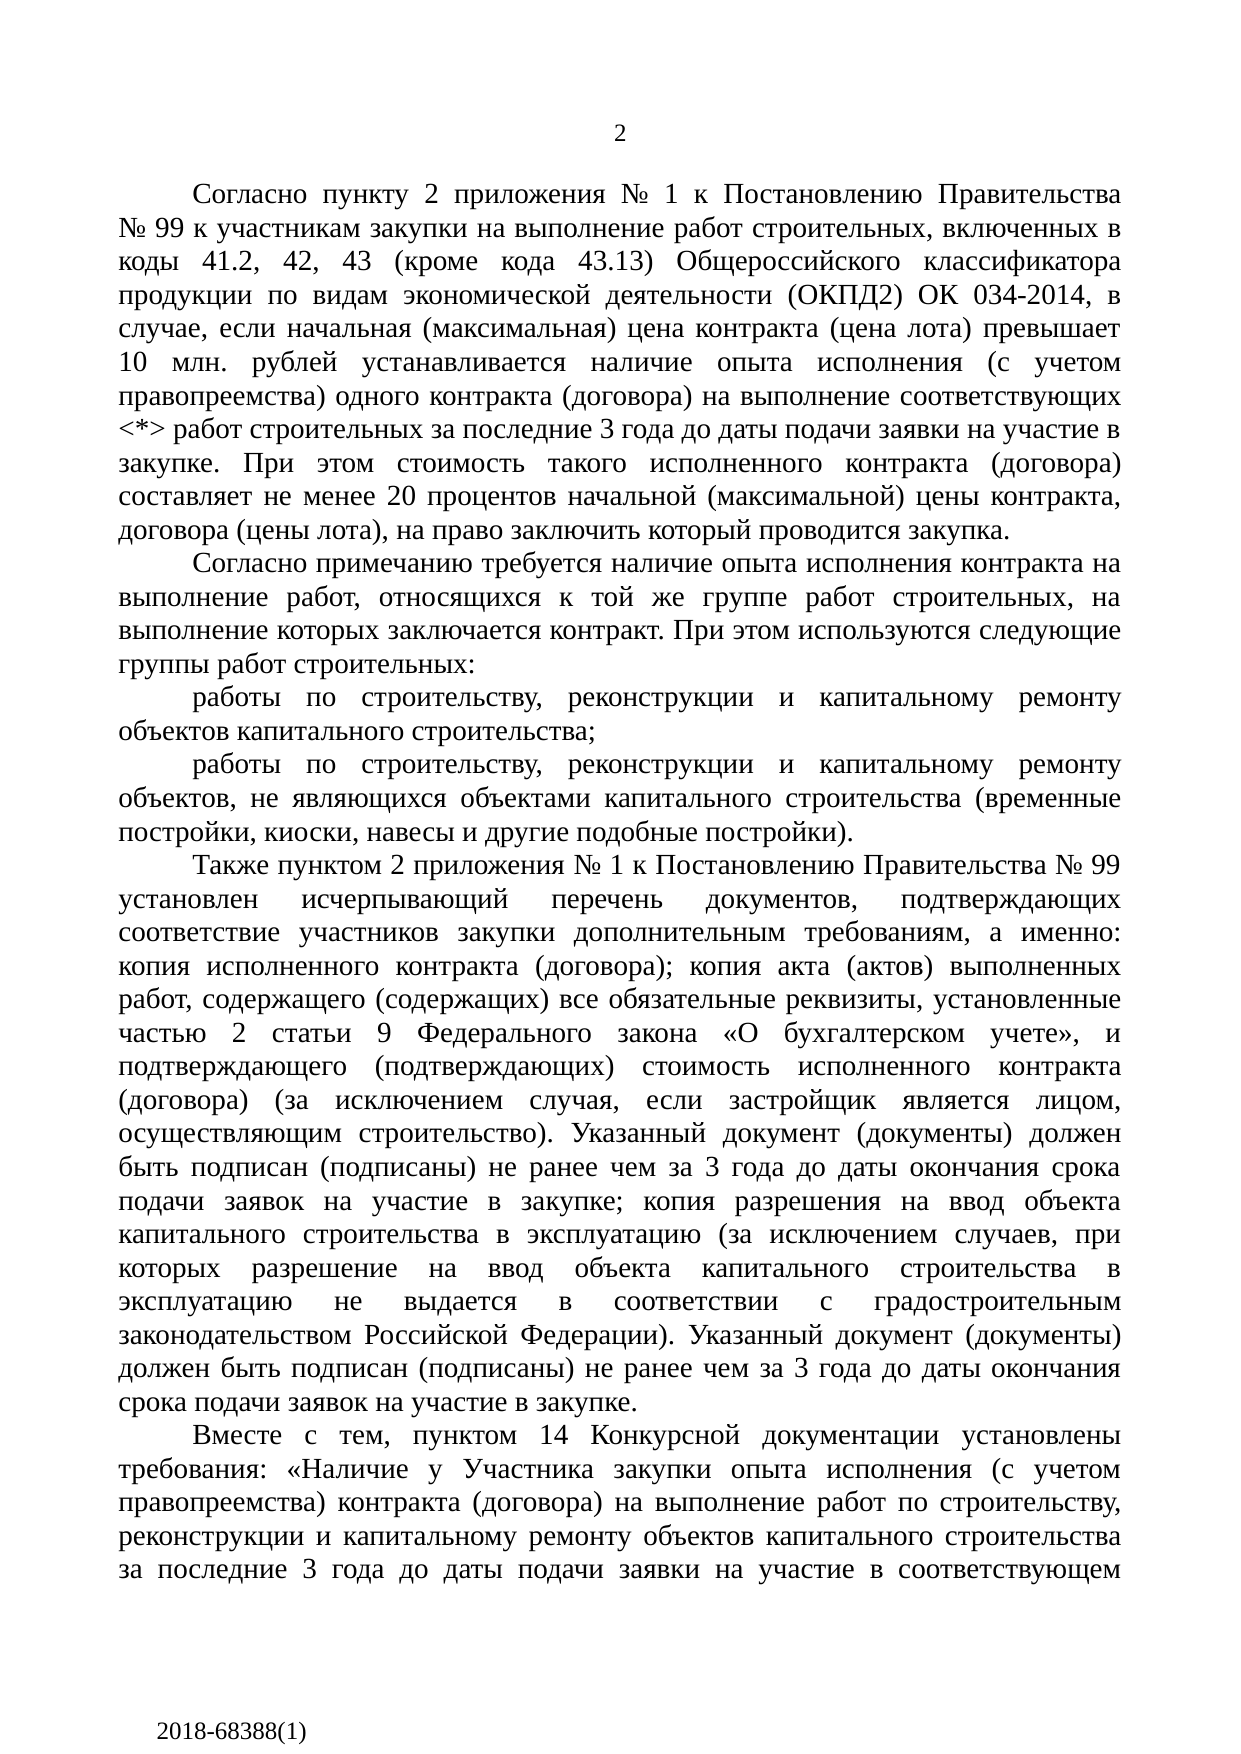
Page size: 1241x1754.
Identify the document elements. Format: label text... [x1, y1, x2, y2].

text Вместе с тем, пунктом 14 Конкурсной документации установлены требования: «Наличие у Участника закупки опыта исполнения (с учетом правопреемства) контракта (договора) на выполнение работ по строительству, реконструкции и капитальному ремонту объектов капитального строительства за последние 3 года до даты подачи заявки на участие в соответствующем [118, 1417, 1122, 1585]
text Также пунктом 2 приложения № 1 к Постановлению Правительства № 99 установлен исчерпывающий перечень документов, подтверждающих соответствие участников закупки дополнительным требованиям, а именно: копия исполненного контракта (договора); копия акта (актов) выполненных работ, содержащего (содержащих) все обязательные реквизиты, установленные частью 2 статьи 9 Федерального закона «О бухгалтерском учете», и подтверждающего (подтверждающих) стоимость исполненного контракта (договора) (за исключением случая, если застройщик является лицом, осуществляющим строительство). Указанный документ (документы) должен быть подписан (подписаны) не ранее чем за 3 года до даты окончания срока подачи заявок на участие в закупке; копия разрешения на ввод объекта капитального строительства в эксплуатацию (за исключением случаев, при которых разрешение на ввод объекта капитального строительства в эксплуатацию не выдается в соответствии с градостроительным законодательством Российской Федерации). Указанный документ (документы) должен быть подписан (подписаны) не ранее чем за 3 года до даты окончания срока подачи заявок на участие в закупке. [118, 847, 1122, 1417]
text работы по строительству, реконструкции и капитальному ремонту объектов, не являющихся объектами капитального строительства (временные постройки, киоски, навесы и другие подобные постройки). [118, 747, 1122, 847]
text Согласно примечанию требуется наличие опыта исполнения контракта на выполнение работ, относящихся к той же группе работ строительных, на выполнение которых заключается контракт. При этом используются следующие группы работ строительных: [118, 545, 1122, 679]
text Согласно пункту 2 приложения № 1 к Постановлению Правительства № 99 к участникам закупки на выполнение работ строительных, включенных в коды 41.2, 42, 43 (кроме кода 43.13) Общероссийского классификатора продукции по видам экономической деятельности (ОКПД2) ОК 034-2014, в случае, если начальная (максимальная) цена контракта (цена лота) превышает 10 млн. рублей устанавливается наличие опыта исполнения (с учетом правопреемства) одного контракта (договора) на выполнение соответствующих <*> работ строительных за последние 3 года до даты подачи заявки на участие в закупке. При этом стоимость такого исполненного контракта (договора) составляет не менее 20 процентов начальной (максимальной) цены контракта, договора (цены лота), на право заключить который проводится закупка. [118, 176, 1122, 545]
text работы по строительству, реконструкции и капитальному ремонту объектов капитального строительства; [118, 679, 1122, 747]
